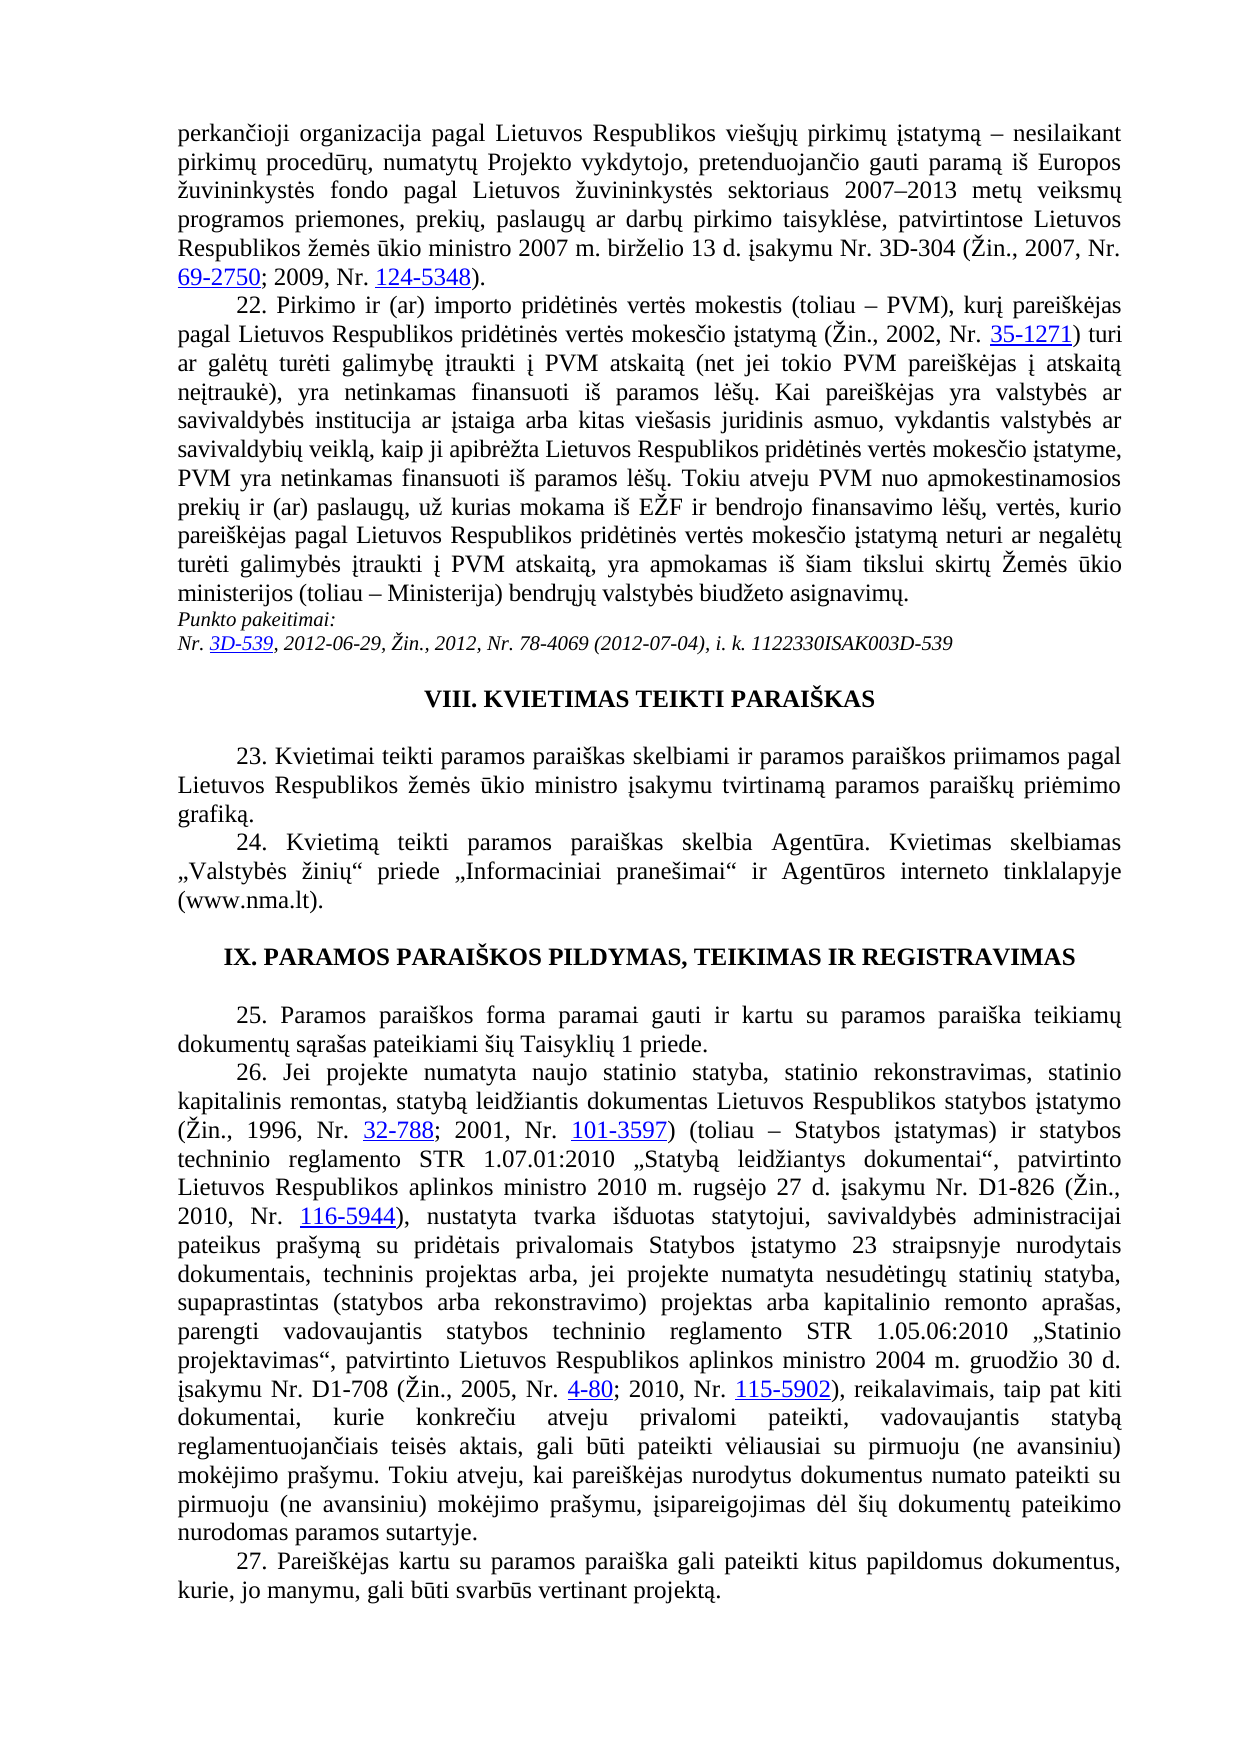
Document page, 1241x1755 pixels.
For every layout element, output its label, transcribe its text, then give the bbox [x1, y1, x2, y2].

text Nr. 3D-539, 2012-06-29, Žin., 2012, Nr. 78-4069 (2012-07-04), i. k. 1122330ISAK003D-539 [177, 631, 1122, 655]
text perkančioji organizacija pagal Lietuvos Respublikos viešųjų pirkimų įstatymą – nesilaikant pirkimų procedūrų, numatytų Projekto vykdytojo, pretenduojančio gauti paramą iš Europos žuvininkystės fondo pagal Lietuvos žuvininkystės sektoriaus 2007–2013 metų veiksmų programos priemones, prekių, paslaugų ar darbų pirkimo taisyklėse, patvirtintose Lietuvos Respublikos žemės ūkio ministro 2007 m. birželio 13 d. įsakymu Nr. 3D-304 (Žin., 2007, Nr. 69-2750; 2009, Nr. 124-5348). [177, 118, 1122, 291]
text 27. Pareiškėjas kartu su paramos paraiška gali pateikti kitus papildomus dokumentus, kurie, jo manymu, gali būti svarbūs vertinant projektą. [177, 1546, 1122, 1604]
text Punkto pakeitimai: [177, 607, 1122, 631]
text IX. PARAMOS PARAIŠKOS PILDYMAS, TEIKIMAS IR REGISTRAVIMAS [177, 942, 1122, 971]
text 24. Kvietimą teikti paramos paraiškas skelbia Agentūra. Kvietimas skelbiamas „Valstybės žinių“ priede „Informaciniai pranešimai“ ir Agentūros interneto tinklalapyje (www.nma.lt). [177, 827, 1122, 914]
text 23. Kvietimai teikti paramos paraiškas skelbiami ir paramos paraiškos priimamos pagal Lietuvos Respublikos žemės ūkio ministro įsakymu tvirtinamą paramos paraiškų priėmimo grafiką. [177, 741, 1122, 827]
text 22. Pirkimo ir (ar) importo pridėtinės vertės mokestis (toliau – PVM), kurį pareiškėjas pagal Lietuvos Respublikos pridėtinės vertės mokesčio įstatymą (Žin., 2002, Nr. 35-1271) turi ar galėtų turėti galimybę įtraukti į PVM atskaitą (net jei tokio PVM pareiškėjas į atskaitą neįtraukė), yra netinkamas finansuoti iš paramos lėšų. Kai pareiškėjas yra valstybės ar savivaldybės institucija ar įstaiga arba kitas viešasis juridinis asmuo, vykdantis valstybės ar savivaldybių veiklą, kaip ji apibrėžta Lietuvos Respublikos pridėtinės vertės mokesčio įstatyme, PVM yra netinkamas finansuoti iš paramos lėšų. Tokiu atveju PVM nuo apmokestinamosios prekių ir (ar) paslaugų, už kurias mokama iš EŽF ir bendrojo finansavimo lėšų, vertės, kurio pareiškėjas pagal Lietuvos Respublikos pridėtinės vertės mokesčio įstatymą neturi ar negalėtų turėti galimybės įtraukti į PVM atskaitą, yra apmokamas iš šiam tikslui skirtų Žemės ūkio ministerijos (toliau – Ministerija) bendrųjų valstybės biudžeto asignavimų. [177, 291, 1122, 607]
text VIII. KVIETIMAS TEIKTI PARAIŠKAS [177, 684, 1122, 712]
text 26. Jei projekte numatyta naujo statinio statyba, statinio rekonstravimas, statinio kapitalinis remontas, statybą leidžiantis dokumentas Lietuvos Respublikos statybos įstatymo (Žin., 1996, Nr. 32-788; 2001, Nr. 101-3597) (toliau – Statybos įstatymas) ir statybos techninio reglamento STR 1.07.01:2010 „Statybą leidžiantys dokumentai“, patvirtinto Lietuvos Respublikos aplinkos ministro 2010 m. rugsėjo 27 d. įsakymu Nr. D1-826 (Žin., 2010, Nr. 116-5944), nustatyta tvarka išduotas statytojui, savivaldybės administracijai pateikus prašymą su pridėtais privalomais Statybos įstatymo 23 straipsnyje nurodytais dokumentais, techninis projektas arba, jei projekte numatyta nesudėtingų statinių statyba, supaprastintas (statybos arba rekonstravimo) projektas arba kapitalinio remonto aprašas, parengti vadovaujantis statybos techninio reglamento STR 1.05.06:2010 „Statinio projektavimas“, patvirtinto Lietuvos Respublikos aplinkos ministro 2004 m. gruodžio 30 d. įsakymu Nr. D1-708 (Žin., 2005, Nr. 4-80; 2010, Nr. 115-5902), reikalavimais, taip pat kiti dokumentai, kurie konkrečiu atveju privalomi pateikti, vadovaujantis statybą reglamentuojančiais teisės aktais, gali būti pateikti vėliausiai su pirmuoju (ne avansiniu) mokėjimo prašymu. Tokiu atveju, kai pareiškėjas nurodytus dokumentus numato pateikti su pirmuoju (ne avansiniu) mokėjimo prašymu, įsipareigojimas dėl šių dokumentų pateikimo nurodomas paramos sutartyje. [177, 1057, 1122, 1546]
text 25. Paramos paraiškos forma paramai gauti ir kartu su paramos paraiška teikiamų dokumentų sąrašas pateikiami šių Taisyklių 1 priede. [177, 1000, 1122, 1057]
